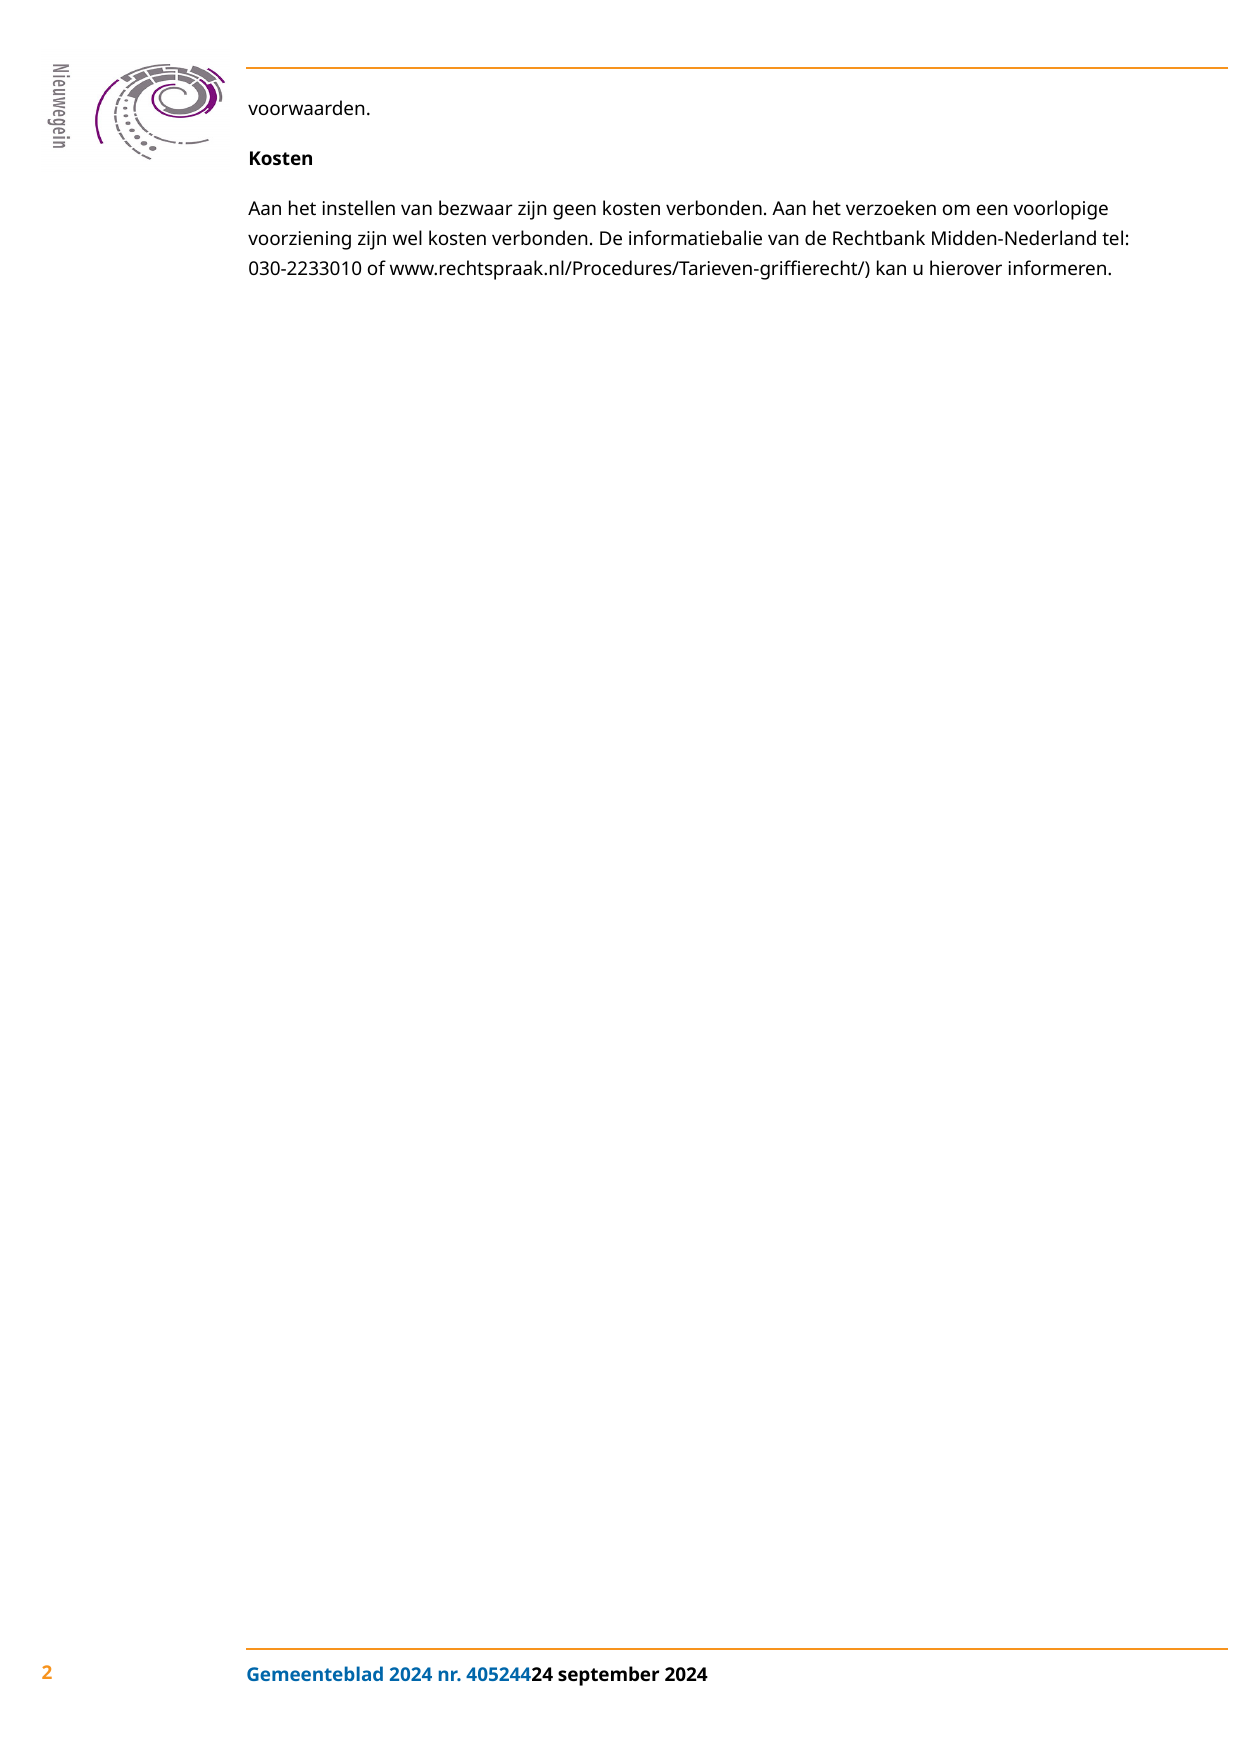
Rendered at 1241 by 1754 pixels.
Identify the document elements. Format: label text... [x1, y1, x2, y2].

text Kosten [248, 145, 1152, 171]
picture [41, 47, 231, 172]
text Aan het instellen van bezwaar zijn geen kosten verbonden. Aan het verzoeken om een voorlopige voorziening zijn wel kosten verbonden. De informatiebalie van de Rechtbank Midden-Nederland tel: 030-2233010 of www.rechtspraak.nl/Procedures/Tarieven-griffierecht/) kan u hierover informeren. [248, 196, 1152, 281]
text voorwaarden. [248, 95, 1152, 121]
